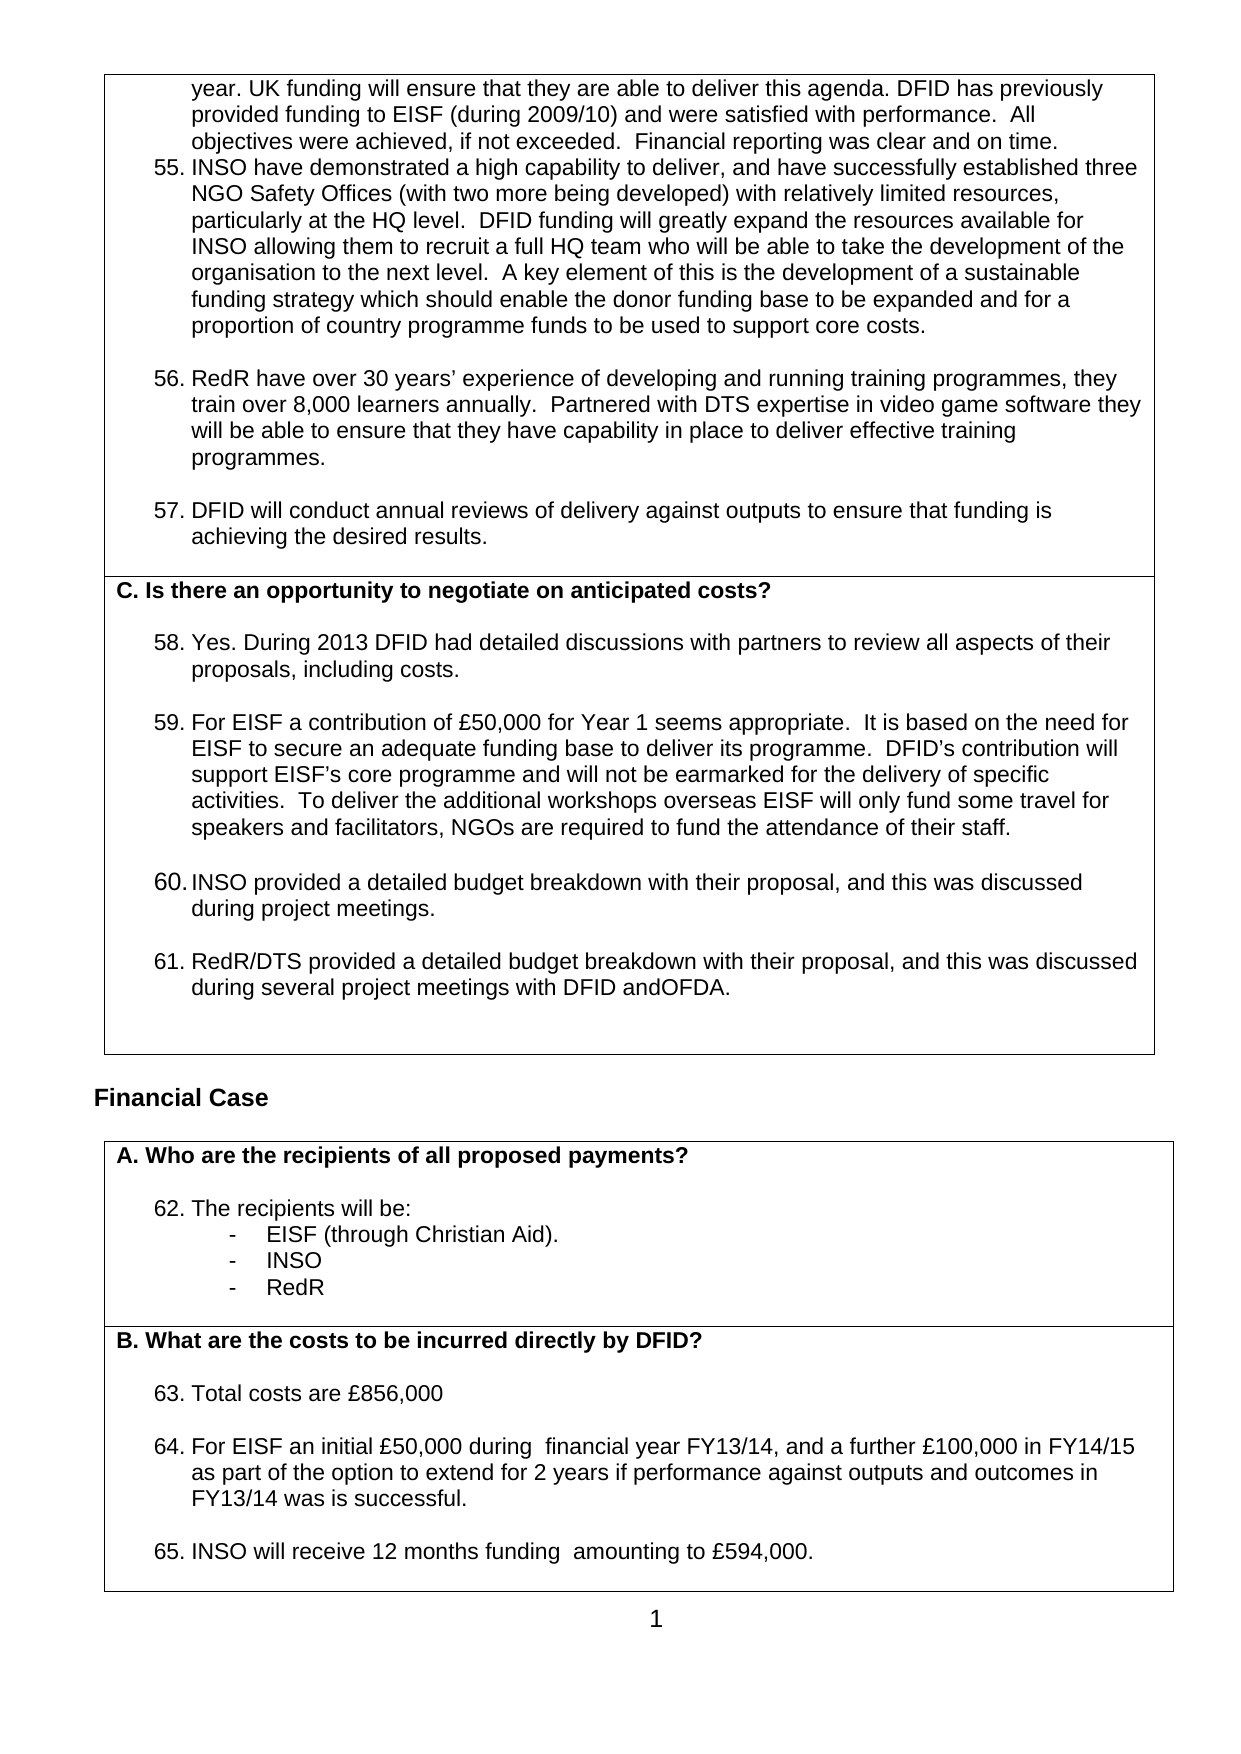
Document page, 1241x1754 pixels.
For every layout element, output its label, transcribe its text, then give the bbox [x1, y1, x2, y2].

table_cell B. What are the costs to be incurred directly by DFID? Total costs are £856,000 For EISF an initial £50,000 during financial year FY13/14, and a further £100,000 in FY14/15 as part of the option to extend for 2 years if performance against outputs and outcomes in FY13/14 was is successful. INSO will receive 12 months funding amounting to £594,000. RedR will receive £275,000 over a three year period. [105, 1327, 1173, 1591]
table_header A. Who are the recipients of all proposed payments? The recipients will be: EISF (through Christian Aid). INSO RedR [105, 1142, 1173, 1326]
text Financial Case [93, 1083, 1125, 1112]
table_cell year. UK funding will ensure that they are able to deliver this agenda. DFID has previously provided funding to EISF (during 2009/10) and were satisfied with performance. All objectives were achieved, if not exceeded. Financial reporting was clear and on time. INSO have demonstrated a high capability to deliver, and have successfully established three NGO Safety Offices (with two more being developed) with relatively limited resources, particularly at the HQ level. DFID funding will greatly expand the resources available for INSO allowing them to recruit a full HQ team who will be able to take the development of the organisation to the next level. A key element of this is the development of a sustainable funding strategy which should enable the donor funding base to be expanded and for a proportion of country programme funds to be used to support core costs. RedR have over 30 years’ experience of developing and running training programmes, they train over 8,000 learners annually. Partnered with DTS expertise in video game software they will be able to ensure that they have capability in place to deliver effective training programmes. DFID will conduct annual reviews of delivery against outputs to ensure that funding is achieving the desired results. [105, 75, 1154, 576]
table_cell C. Is there an opportunity to negotiate on anticipated costs? Yes. During 2013 DFID had detailed discussions with partners to review all aspects of their proposals, including costs. For EISF a contribution of £50,000 for Year 1 seems appropriate. It is based on the need for EISF to secure an adequate funding base to deliver its programme. DFID’s contribution will support EISF’s core programme and will not be earmarked for the delivery of specific activities. To deliver the additional workshops overseas EISF will only fund some travel for speakers and facilitators, NGOs are required to fund the attendance of their staff. INSO provided a detailed budget breakdown with their proposal, and this was discussed during project meetings. RedR/DTS provided a detailed budget breakdown with their proposal, and this was discussed during several project meetings with DFID andOFDA. [105, 577, 1154, 1053]
